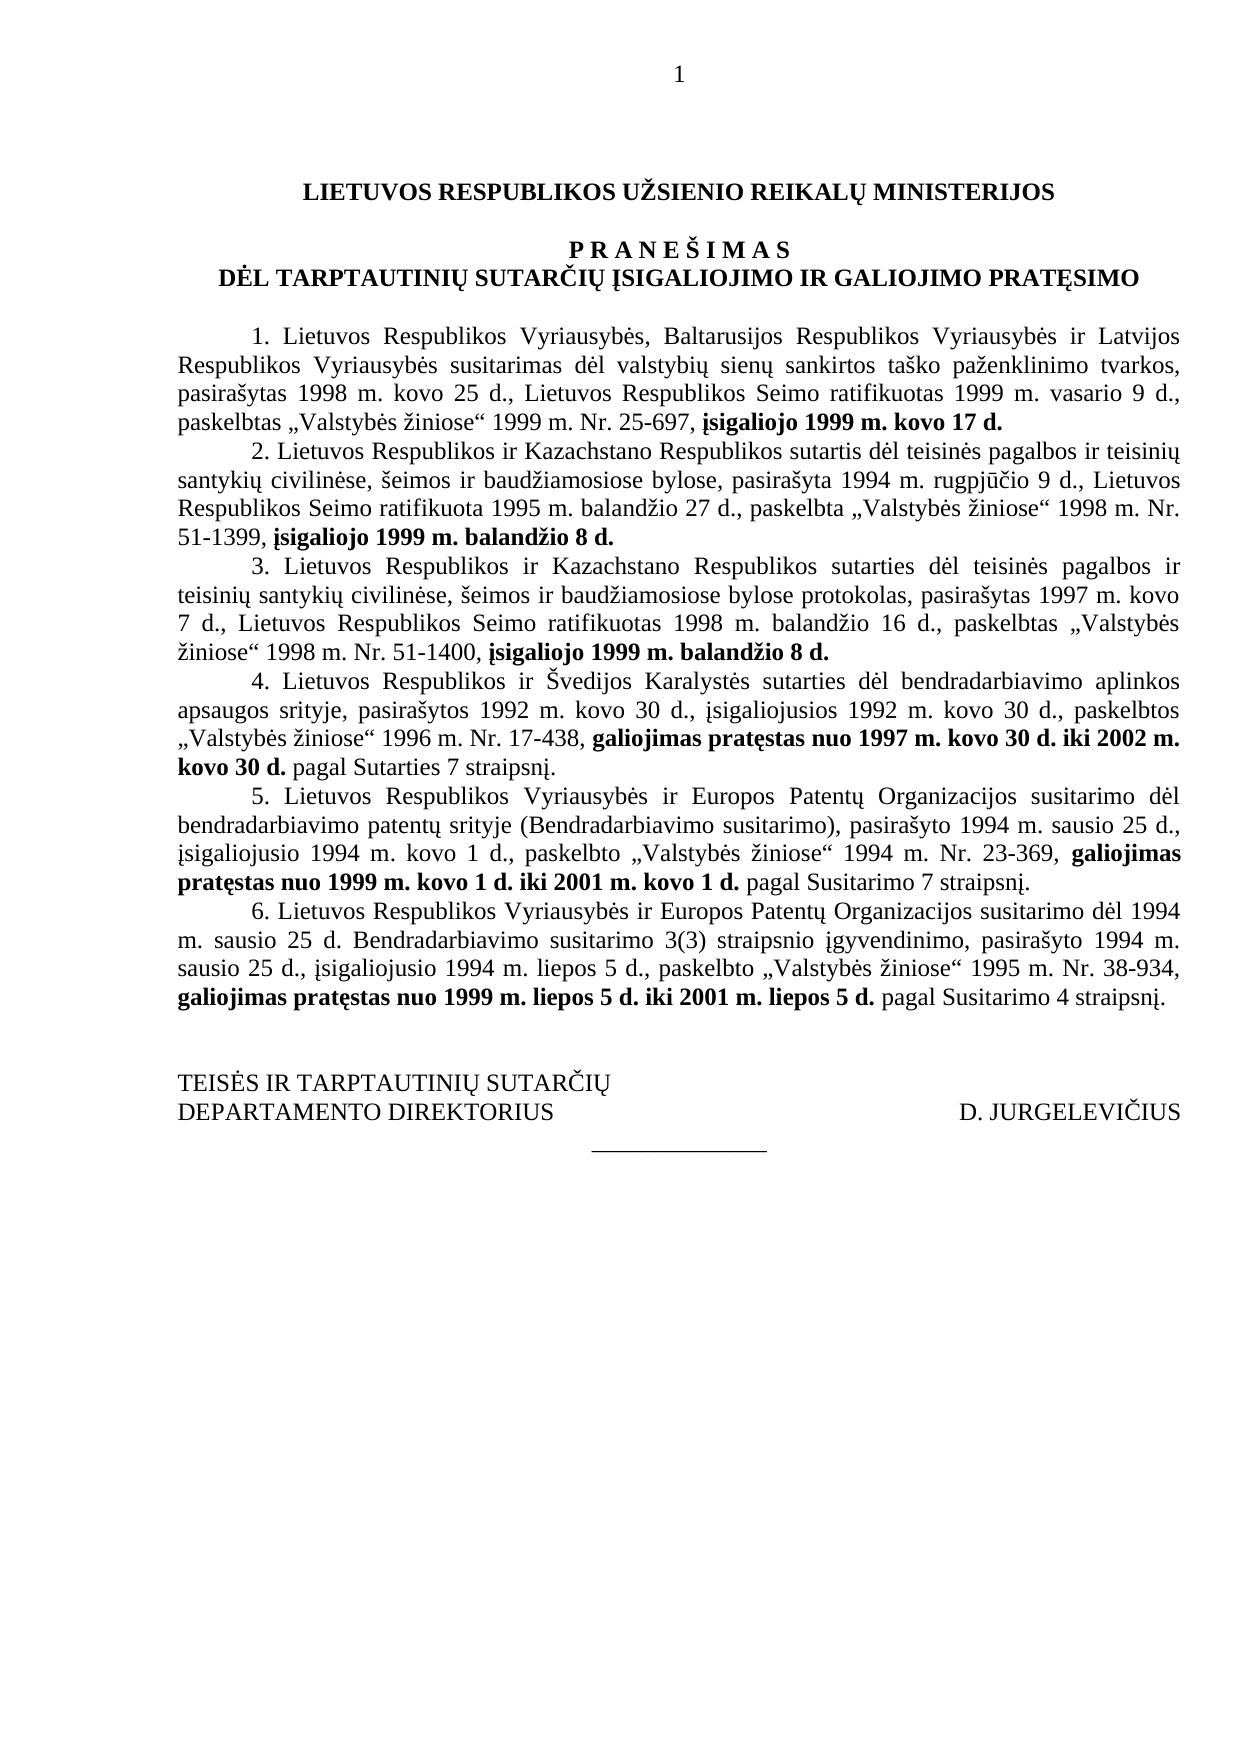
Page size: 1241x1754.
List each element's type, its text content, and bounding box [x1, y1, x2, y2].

text TEISĖS IR TARPTAUTINIŲ SUTARČIŲ [177, 1068, 1181, 1097]
text P R A N E Š I M A S [177, 235, 1181, 263]
text 2. Lietuvos Respublikos ir Kazachstano Respublikos sutartis dėl teisinės pagalbos ir teisinių santykių civilinėse, šeimos ir baudžiamosiose bylose, pasirašyta 1994 m. rugpjūčio 9 d., Lietuvos Respublikos Seimo ratifikuota 1995 m. balandžio 27 d., paskelbta „Valstybės žiniose“ 1998 m. Nr. 51-1399, įsigaliojo 1999 m. balandžio 8 d. [177, 436, 1181, 551]
text LIETUVOS RESPUBLIKOS UŽSIENIO REIKALŲ MINISTERIJOS [177, 177, 1181, 206]
text DEPARTAMENTO DIREKTORIUS D. JURGELEVIČIUS [177, 1097, 1181, 1126]
text DĖL TARPTAUTINIŲ SUTARČIŲ ĮSIGALIOJIMO IR GALIOJIMO PRATĘSIMO [177, 263, 1181, 292]
text 5. Lietuvos Respublikos Vyriausybės ir Europos Patentų Organizacijos susitarimo dėl bendradarbiavimo patentų srityje (Bendradarbiavimo susitarimo), pasirašyto 1994 m. sausio 25 d., įsigaliojusio 1994 m. kovo 1 d., paskelbto „Valstybės žiniose“ 1994 m. Nr. 23-369, galiojimas pratęstas nuo 1999 m. kovo 1 d. iki 2001 m. kovo 1 d. pagal Susitarimo 7 straipsnį. [177, 781, 1181, 896]
text ______________ [177, 1126, 1181, 1155]
text 1. Lietuvos Respublikos Vyriausybės, Baltarusijos Respublikos Vyriausybės ir Latvijos Respublikos Vyriausybės susitarimas dėl valstybių sienų sankirtos taško paženklinimo tvarkos, pasirašytas 1998 m. kovo 25 d., Lietuvos Respublikos Seimo ratifikuotas 1999 m. vasario 9 d., paskelbtas „Valstybės žiniose“ 1999 m. Nr. 25-697, įsigaliojo 1999 m. kovo 17 d. [177, 321, 1181, 436]
text 6. Lietuvos Respublikos Vyriausybės ir Europos Patentų Organizacijos susitarimo dėl 1994 m. sausio 25 d. Bendradarbiavimo susitarimo 3(3) straipsnio įgyvendinimo, pasirašyto 1994 m. sausio 25 d., įsigaliojusio 1994 m. liepos 5 d., paskelbto „Valstybės žiniose“ 1995 m. Nr. 38-934, galiojimas pratęstas nuo 1999 m. liepos 5 d. iki 2001 m. liepos 5 d. pagal Susitarimo 4 straipsnį. [177, 896, 1181, 1011]
text 4. Lietuvos Respublikos ir Švedijos Karalystės sutarties dėl bendradarbiavimo aplinkos apsaugos srityje, pasirašytos 1992 m. kovo 30 d., įsigaliojusios 1992 m. kovo 30 d., paskelbtos „Valstybės žiniose“ 1996 m. Nr. 17-438, galiojimas pratęstas nuo 1997 m. kovo 30 d. iki 2002 m. kovo 30 d. pagal Sutarties 7 straipsnį. [177, 666, 1181, 781]
text 3. Lietuvos Respublikos ir Kazachstano Respublikos sutarties dėl teisinės pagalbos ir teisinių santykių civilinėse, šeimos ir baudžiamosiose bylose protokolas, pasirašytas 1997 m. kovo 7 d., Lietuvos Respublikos Seimo ratifikuotas 1998 m. balandžio 16 d., paskelbtas „Valstybės žiniose“ 1998 m. Nr. 51-1400, įsigaliojo 1999 m. balandžio 8 d. [177, 551, 1181, 666]
